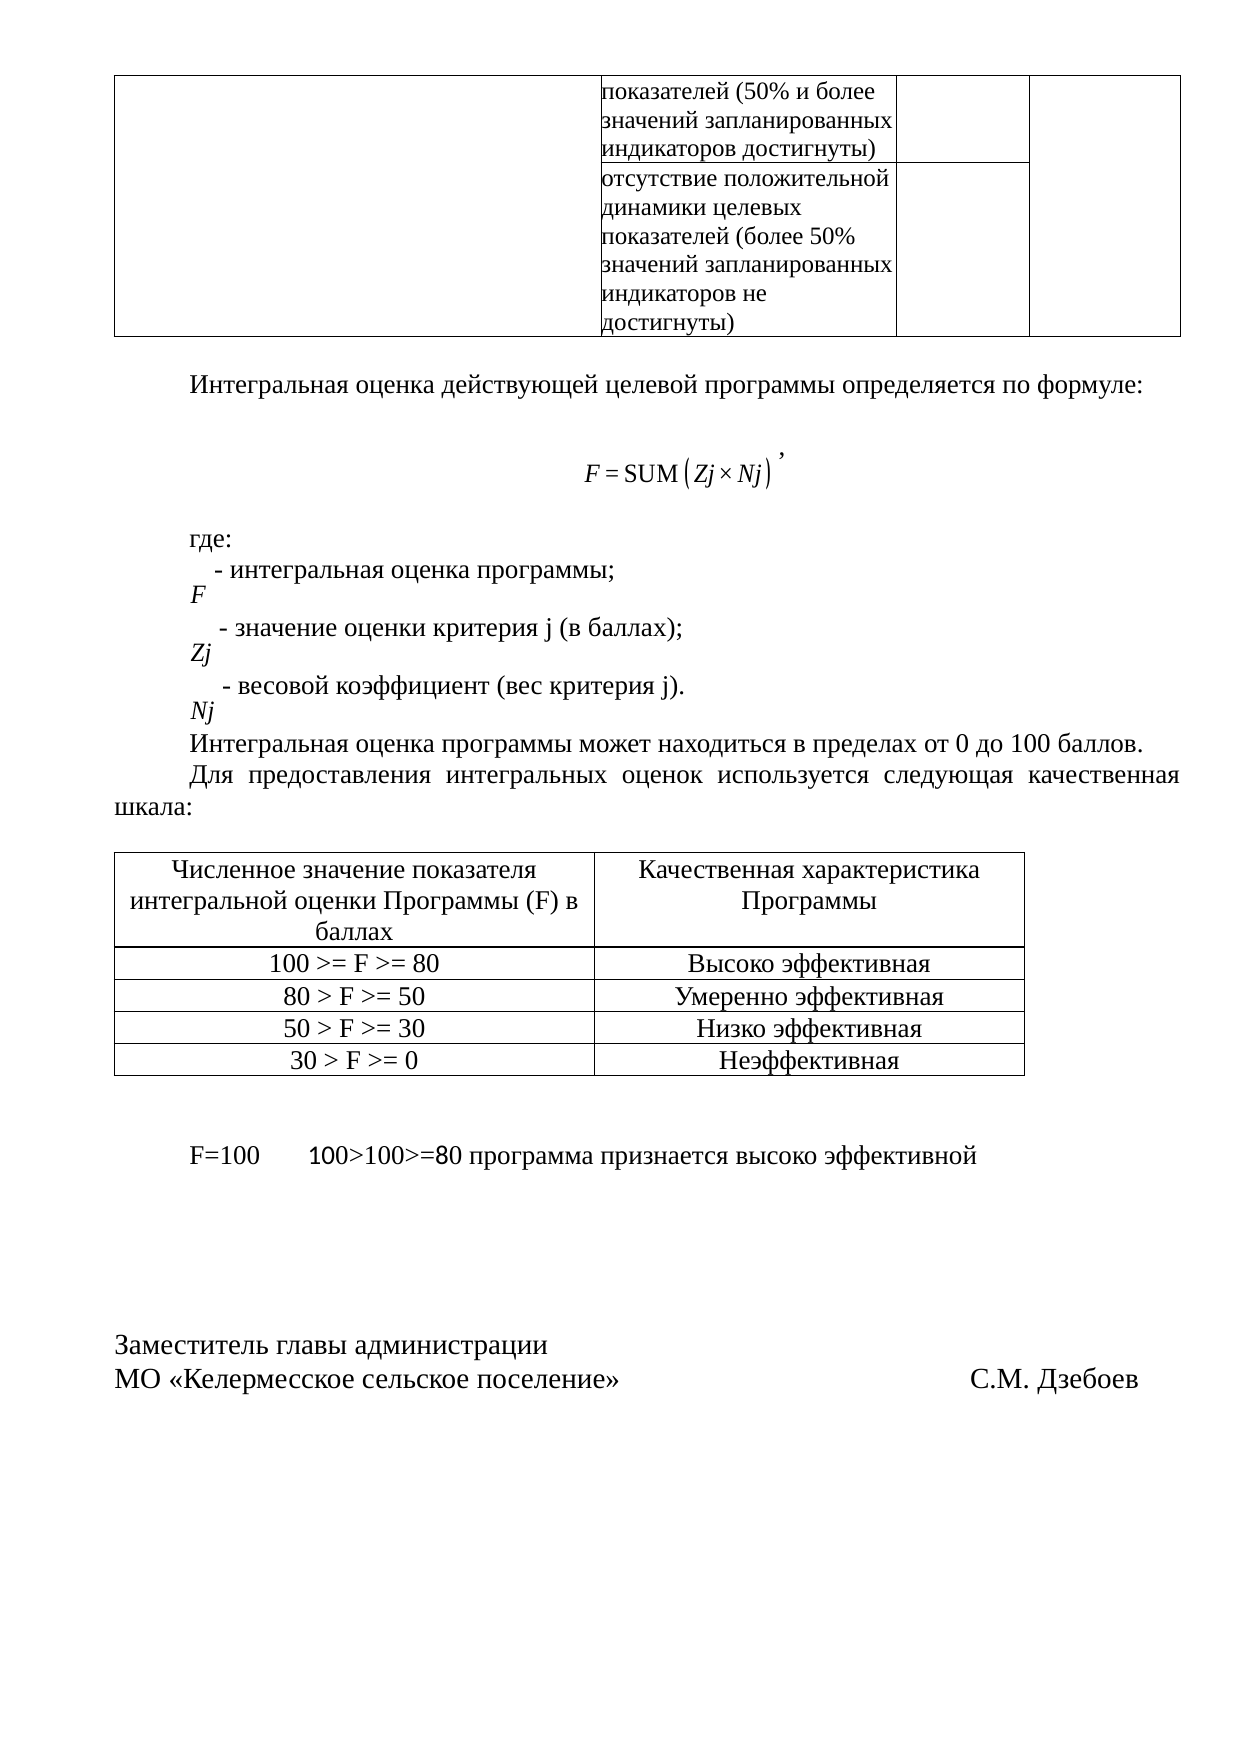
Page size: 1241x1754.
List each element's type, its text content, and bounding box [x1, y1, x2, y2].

text Для предоставления интегральных оценок используется следующая качественная шкала: [114, 758, 1181, 821]
table_cell Высоко эффективная [595, 948, 1024, 978]
table_cell Умеренно эффективная [595, 980, 1024, 1011]
table_cell [115, 76, 601, 336]
table_cell отсутствие положительной динамики целевых показателей (более 50% значений запланированных индикаторов не достигнуты) [602, 163, 896, 336]
text где: [114, 522, 1181, 553]
text - значение оценки критерия j (в баллах); [114, 611, 1181, 669]
text Заместитель главы администрации [114, 1327, 1181, 1361]
table_cell Неэффективная [595, 1044, 1024, 1075]
table_header Качественная характеристика Программы [595, 853, 1024, 946]
table_cell [1030, 76, 1180, 336]
text - весовой коэффициент (вес критерия j). [114, 669, 1181, 727]
text МО «Келермесское сельское поселение» С.М. Дзебоев [114, 1361, 1181, 1394]
text - интегральная оценка программы; [114, 553, 1181, 611]
text Интегральная оценка программы может находиться в пределах от 0 до 100 баллов. [114, 727, 1181, 758]
table_cell [897, 163, 1029, 336]
table_header Численное значение показателя интегральной оценки Программы (F) в баллах [115, 853, 594, 946]
text Интегральная оценка действующей целевой программы определяется по формуле: [114, 368, 1181, 399]
table_cell 30 > F >= 0 [115, 1044, 594, 1075]
table_cell 50 > F >= 30 [115, 1012, 594, 1043]
table_cell [897, 76, 1029, 162]
table_cell Низко эффективная [595, 1012, 1024, 1043]
text , [114, 430, 1181, 491]
table_cell 80 > F >= 50 [115, 980, 594, 1011]
table_cell 100 >= F >= 80 [115, 948, 594, 978]
table_cell показателей (50% и более значений запланированных индикаторов достигнуты) [602, 76, 896, 162]
text F=100 100>100>=80 программа признается высоко эффективной [114, 1138, 1181, 1171]
